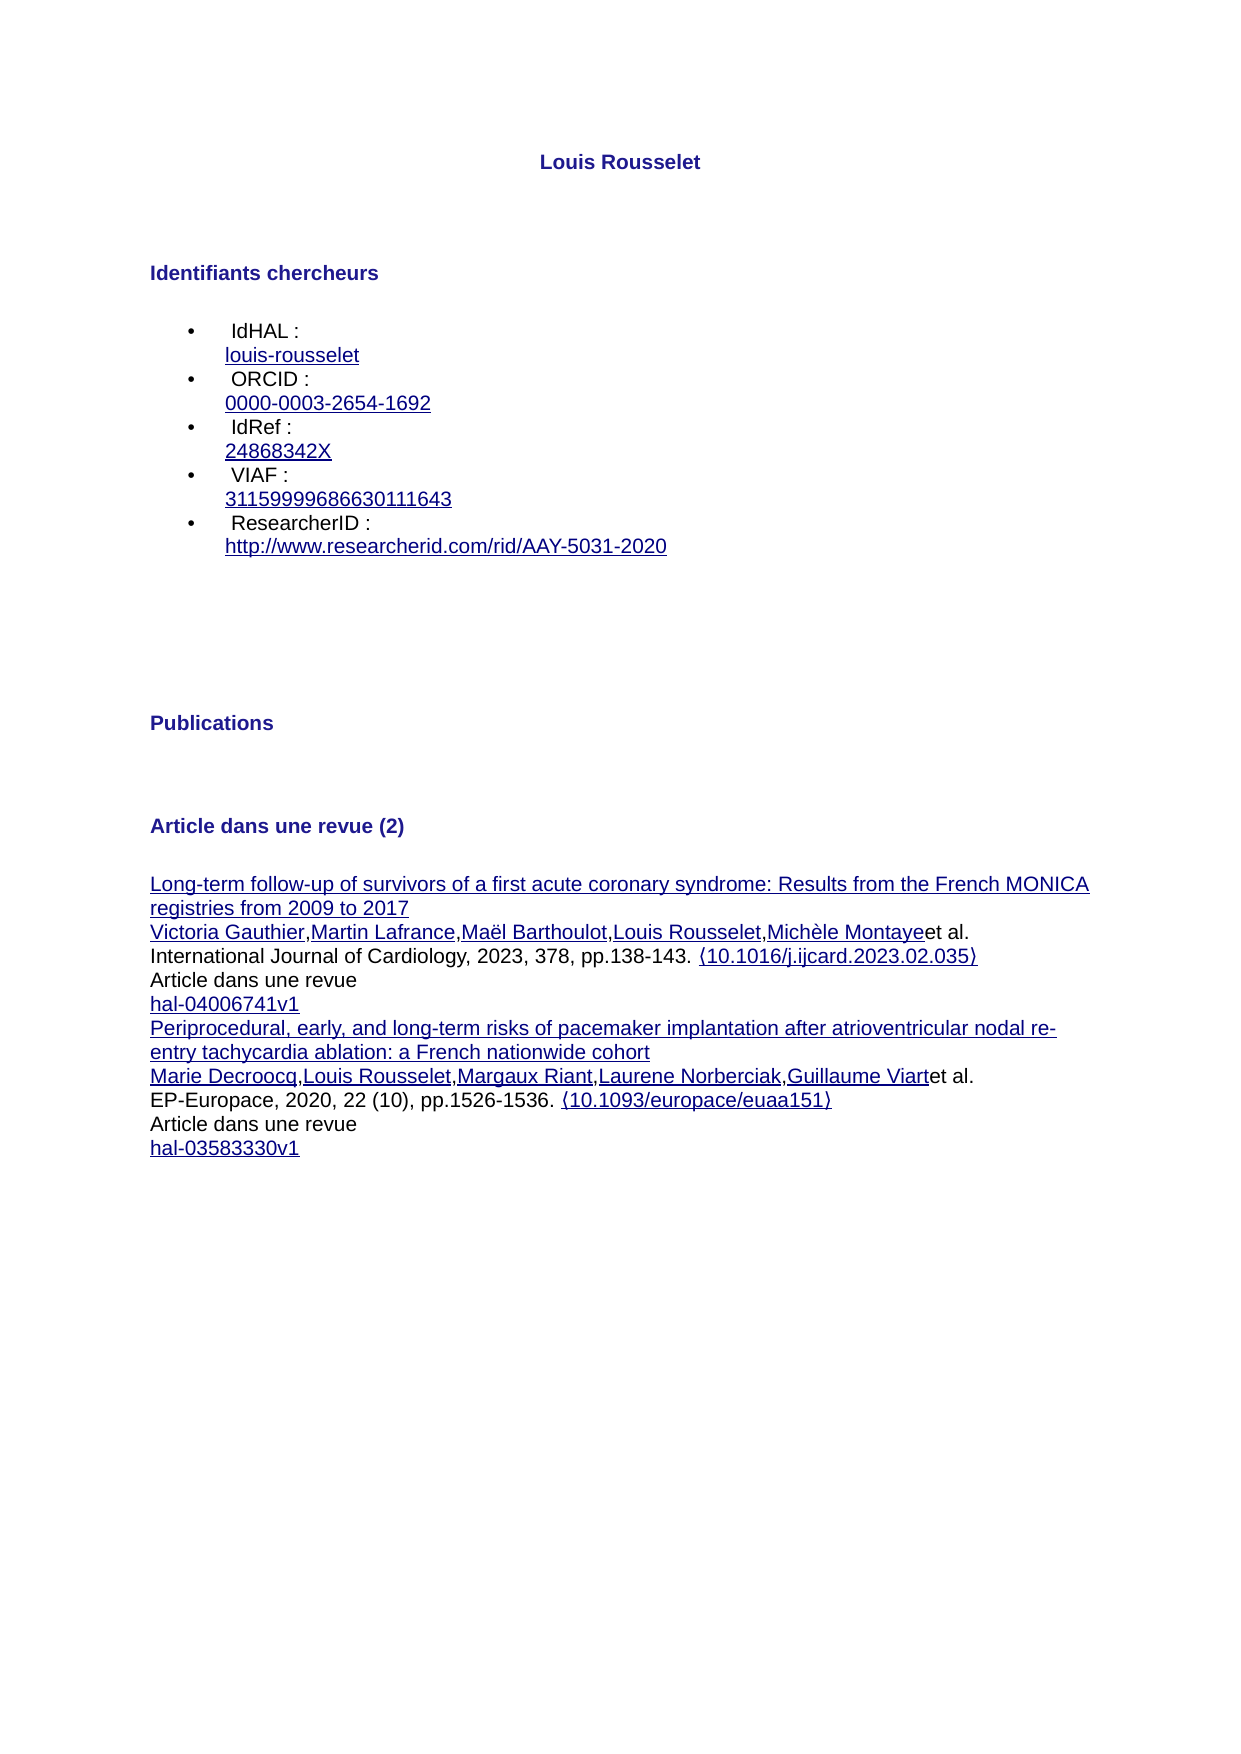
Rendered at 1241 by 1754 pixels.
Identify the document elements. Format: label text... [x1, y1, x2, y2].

table_cell Periprocedural, early, and long-term risks of pacemaker implantation after atrioventricular nodal re-entry tachycardia ablation: a French nationwide cohort Marie Decroocq,Louis Rousselet,Margaux Riant,Laurene Norberciak,Guillaume Viartet al. EP-Europace, 2020, 22 (10), pp.1526-1536. ⟨10.1093/europace/euaa151⟩ Article dans une revue hal-03583330v1 [150, 1016, 1090, 1159]
list VIAF : [187, 462, 1090, 486]
subtitle Article dans une revue (2) [150, 813, 1090, 837]
subtitle Publications [150, 710, 1090, 734]
list ORCID : [187, 367, 1090, 391]
list http://www.researcherid.com/rid/AAY-5031-2020 [187, 534, 1090, 558]
table_header registries from 2009 to 2017 Victoria Gauthier,Martin Lafrance,Maël Barthoulot,Louis Rousselet,Michèle Montayeet al. International Journal of Cardiology, 2023, 378, pp.138-143. ⟨10.1016/j.ijcard.2023.02.035⟩ Article dans une revue hal-04006741v1 [150, 894, 1090, 1016]
list 31159999686630111643 [187, 486, 1090, 510]
subtitle Identifiants chercheurs [150, 260, 1090, 284]
list ResearcherID : [187, 510, 1090, 534]
list 24868342X [187, 438, 1090, 462]
table_header Long-term follow-up of survivors of a first acute coronary syndrome: Results from the French MONICA [150, 872, 1090, 893]
list louis-rousselet [187, 343, 1090, 367]
subtitle Louis Rousselet [150, 150, 1090, 174]
list 0000-0003-2654-1692 [187, 391, 1090, 414]
list IdRef : [187, 414, 1090, 438]
list IdHAL : [187, 319, 1090, 343]
